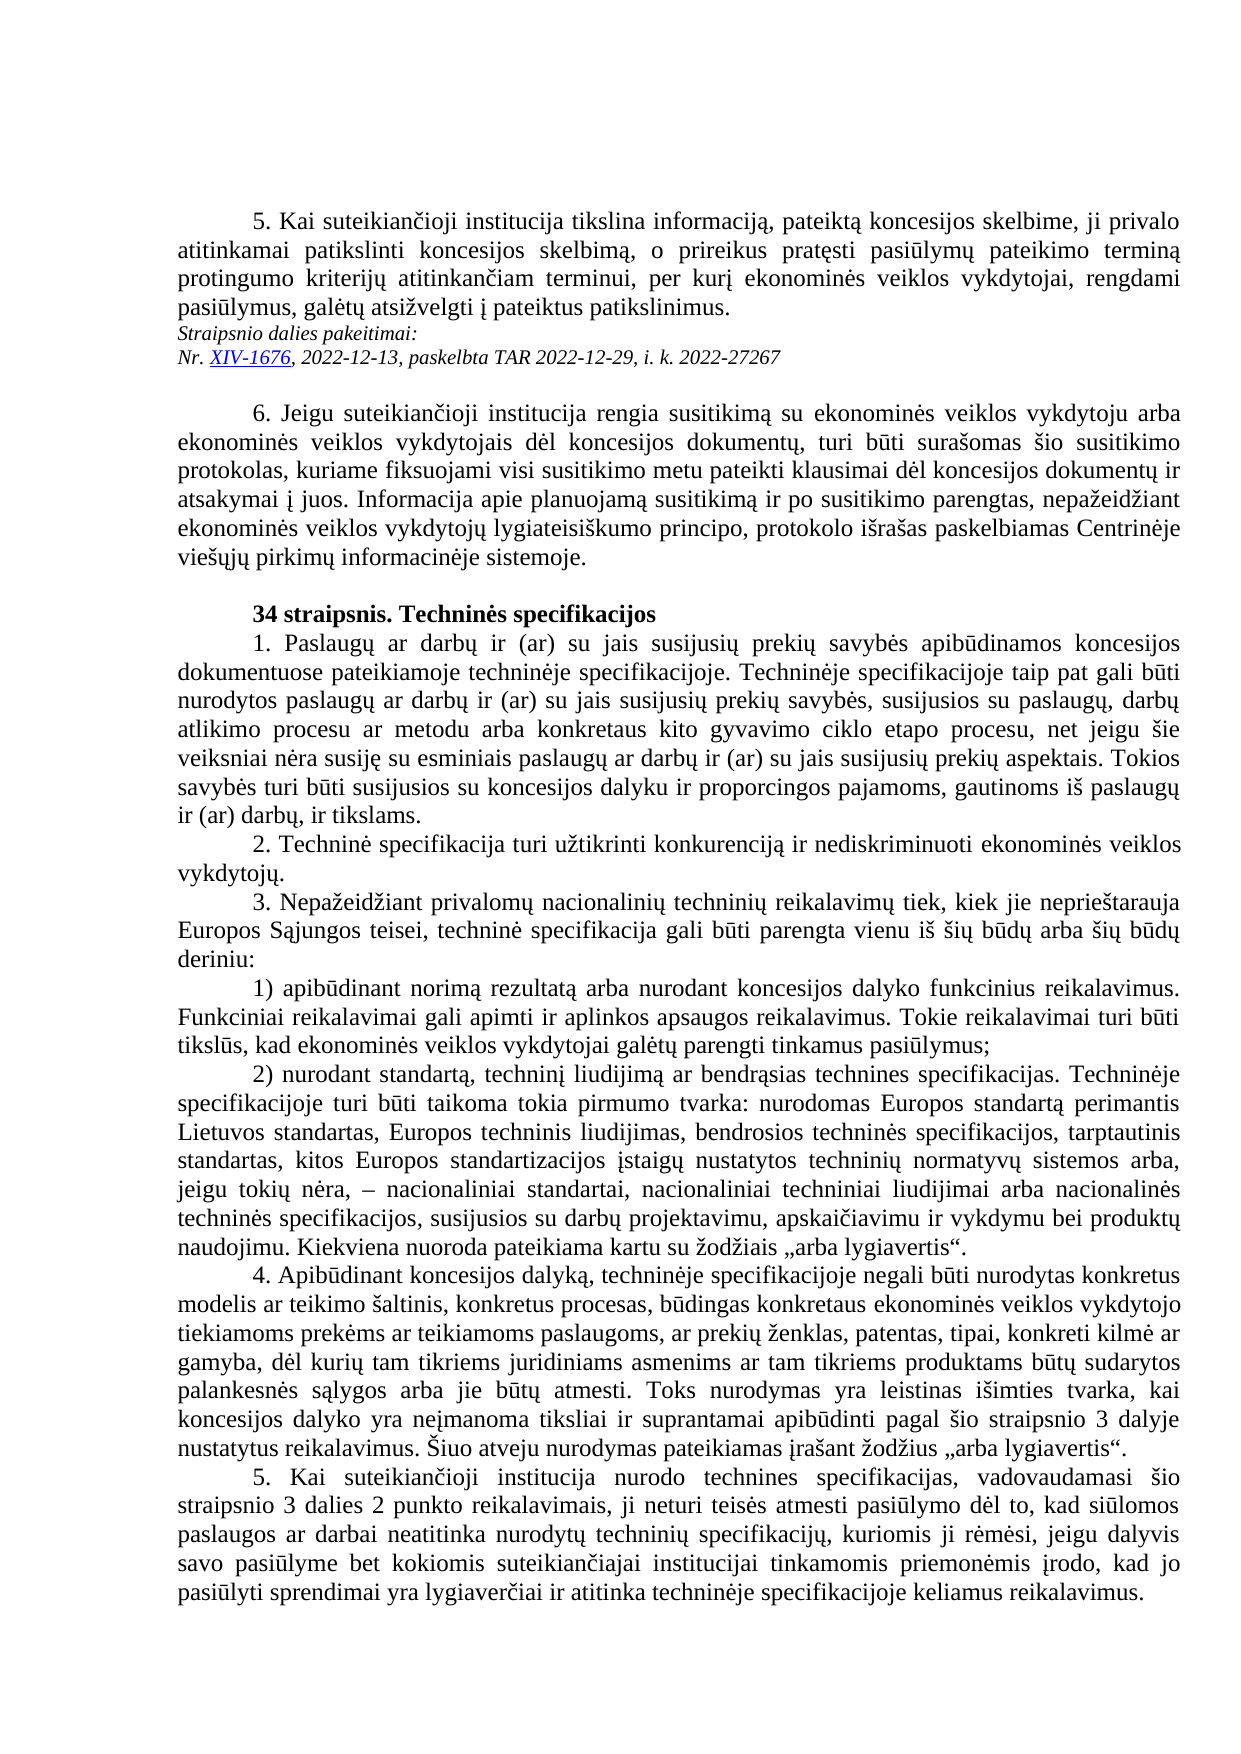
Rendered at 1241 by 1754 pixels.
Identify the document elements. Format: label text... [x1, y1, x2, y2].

text 5. Kai suteikiančioji institucija nurodo technines specifikacijas, vadovaudamasi šio straipsnio 3 dalies 2 punkto reikalavimais, ji neturi teisės atmesti pasiūlymo dėl to, kad siūlomos paslaugos ar darbai neatitinka nurodytų techninių specifikacijų, kuriomis ji rėmėsi, jeigu dalyvis savo pasiūlyme bet kokiomis suteikiančiajai institucijai tinkamomis priemonėmis įrodo, kad jo pasiūlyti sprendimai yra lygiaverčiai ir atitinka techninėje specifikacijoje keliamus reikalavimus. [177, 1462, 1181, 1605]
text 1. Paslaugų ar darbų ir (ar) su jais susijusių prekių savybės apibūdinamos koncesijos dokumentuose pateikiamoje techninėje specifikacijoje. Techninėje specifikacijoje taip pat gali būti nurodytos paslaugų ar darbų ir (ar) su jais susijusių prekių savybės, susijusios su paslaugų, darbų atlikimo procesu ar metodu arba konkretaus kito gyvavimo ciklo etapo procesu, net jeigu šie veiksniai nėra susiję su esminiais paslaugų ar darbų ir (ar) su jais susijusių prekių aspektais. Tokios savybės turi būti susijusios su koncesijos dalyku ir proporcingos pajamoms, gautinoms iš paslaugų ir (ar) darbų, ir tikslams. [177, 628, 1181, 829]
subtitle 5. Kai suteikiančioji institucija tikslina informaciją, pateiktą koncesijos skelbime, ji privalo atitinkamai patikslinti koncesijos skelbimą, o prireikus pratęsti pasiūlymų pateikimo terminą protingumo kriterijų atitinkančiam terminui, per kurį ekonominės veiklos vykdytojai, rengdami pasiūlymus, galėtų atsižvelgti į pateiktus patikslinimus. [177, 206, 1181, 321]
text 1) apibūdinant norimą rezultatą arba nurodant koncesijos dalyko funkcinius reikalavimus. Funkciniai reikalavimai gali apimti ir aplinkos apsaugos reikalavimus. Tokie reikalavimai turi būti tikslūs, kad ekonominės veiklos vykdytojai galėtų parengti tinkamus pasiūlymus; [177, 973, 1181, 1059]
text Straipsnio dalies pakeitimai: [177, 321, 1181, 345]
text 2. Techninė specifikacija turi užtikrinti konkurenciją ir nediskriminuoti ekonominės veiklos vykdytojų. [177, 829, 1181, 887]
text 4. Apibūdinant koncesijos dalyką, techninėje specifikacijoje negali būti nurodytas konkretus modelis ar teikimo šaltinis, konkretus procesas, būdingas konkretaus ekonominės veiklos vykdytojo tiekiamoms prekėms ar teikiamoms paslaugoms, ar prekių ženklas, patentas, tipai, konkreti kilmė ar gamyba, dėl kurių tam tikriems juridiniams asmenims ar tam tikriems produktams būtų sudarytos palankesnės sąlygos arba jie būtų atmesti. Toks nurodymas yra leistinas išimties tvarka, kai koncesijos dalyko yra neįmanoma tiksliai ir suprantamai apibūdinti pagal šio straipsnio 3 dalyje nustatytus reikalavimus. Šiuo atveju nurodymas pateikiamas įrašant žodžius „arba lygiavertis“. [177, 1260, 1181, 1462]
text Nr. XIV-1676, 2022-12-13, paskelbta TAR 2022-12-29, i. k. 2022-27267 [177, 345, 1181, 369]
text 2) nurodant standartą, techninį liudijimą ar bendrąsias technines specifikacijas. Techninėje specifikacijoje turi būti taikoma tokia pirmumo tvarka: nurodomas Europos standartą perimantis Lietuvos standartas, Europos techninis liudijimas, bendrosios techninės specifikacijos, tarptautinis standartas, kitos Europos standartizacijos įstaigų nustatytos techninių normatyvų sistemos arba, jeigu tokių nėra, – nacionaliniai standartai, nacionaliniai techniniai liudijimai arba nacionalinės techninės specifikacijos, susijusios su darbų projektavimu, apskaičiavimu ir vykdymu bei produktų naudojimu. Kiekviena nuoroda pateikiama kartu su žodžiais „arba lygiavertis“. [177, 1059, 1181, 1260]
subtitle 6. Jeigu suteikiančioji institucija rengia susitikimą su ekonominės veiklos vykdytoju arba ekonominės veiklos vykdytojais dėl koncesijos dokumentų, turi būti surašomas šio susitikimo protokolas, kuriame fiksuojami visi susitikimo metu pateikti klausimai dėl koncesijos dokumentų ir atsakymai į juos. Informacija apie planuojamą susitikimą ir po susitikimo parengtas, nepažeidžiant ekonominės veiklos vykdytojų lygiateisiškumo principo, protokolo išrašas paskelbiamas Centrinėje viešųjų pirkimų informacinėje sistemoje. [177, 398, 1181, 570]
text 3. Nepažeidžiant privalomų nacionalinių techninių reikalavimų tiek, kiek jie neprieštarauja Europos Sąjungos teisei, techninė specifikacija gali būti parengta vienu iš šių būdų arba šių būdų deriniu: [177, 887, 1181, 973]
text 34 straipsnis. Techninės specifikacijos [177, 599, 1181, 628]
